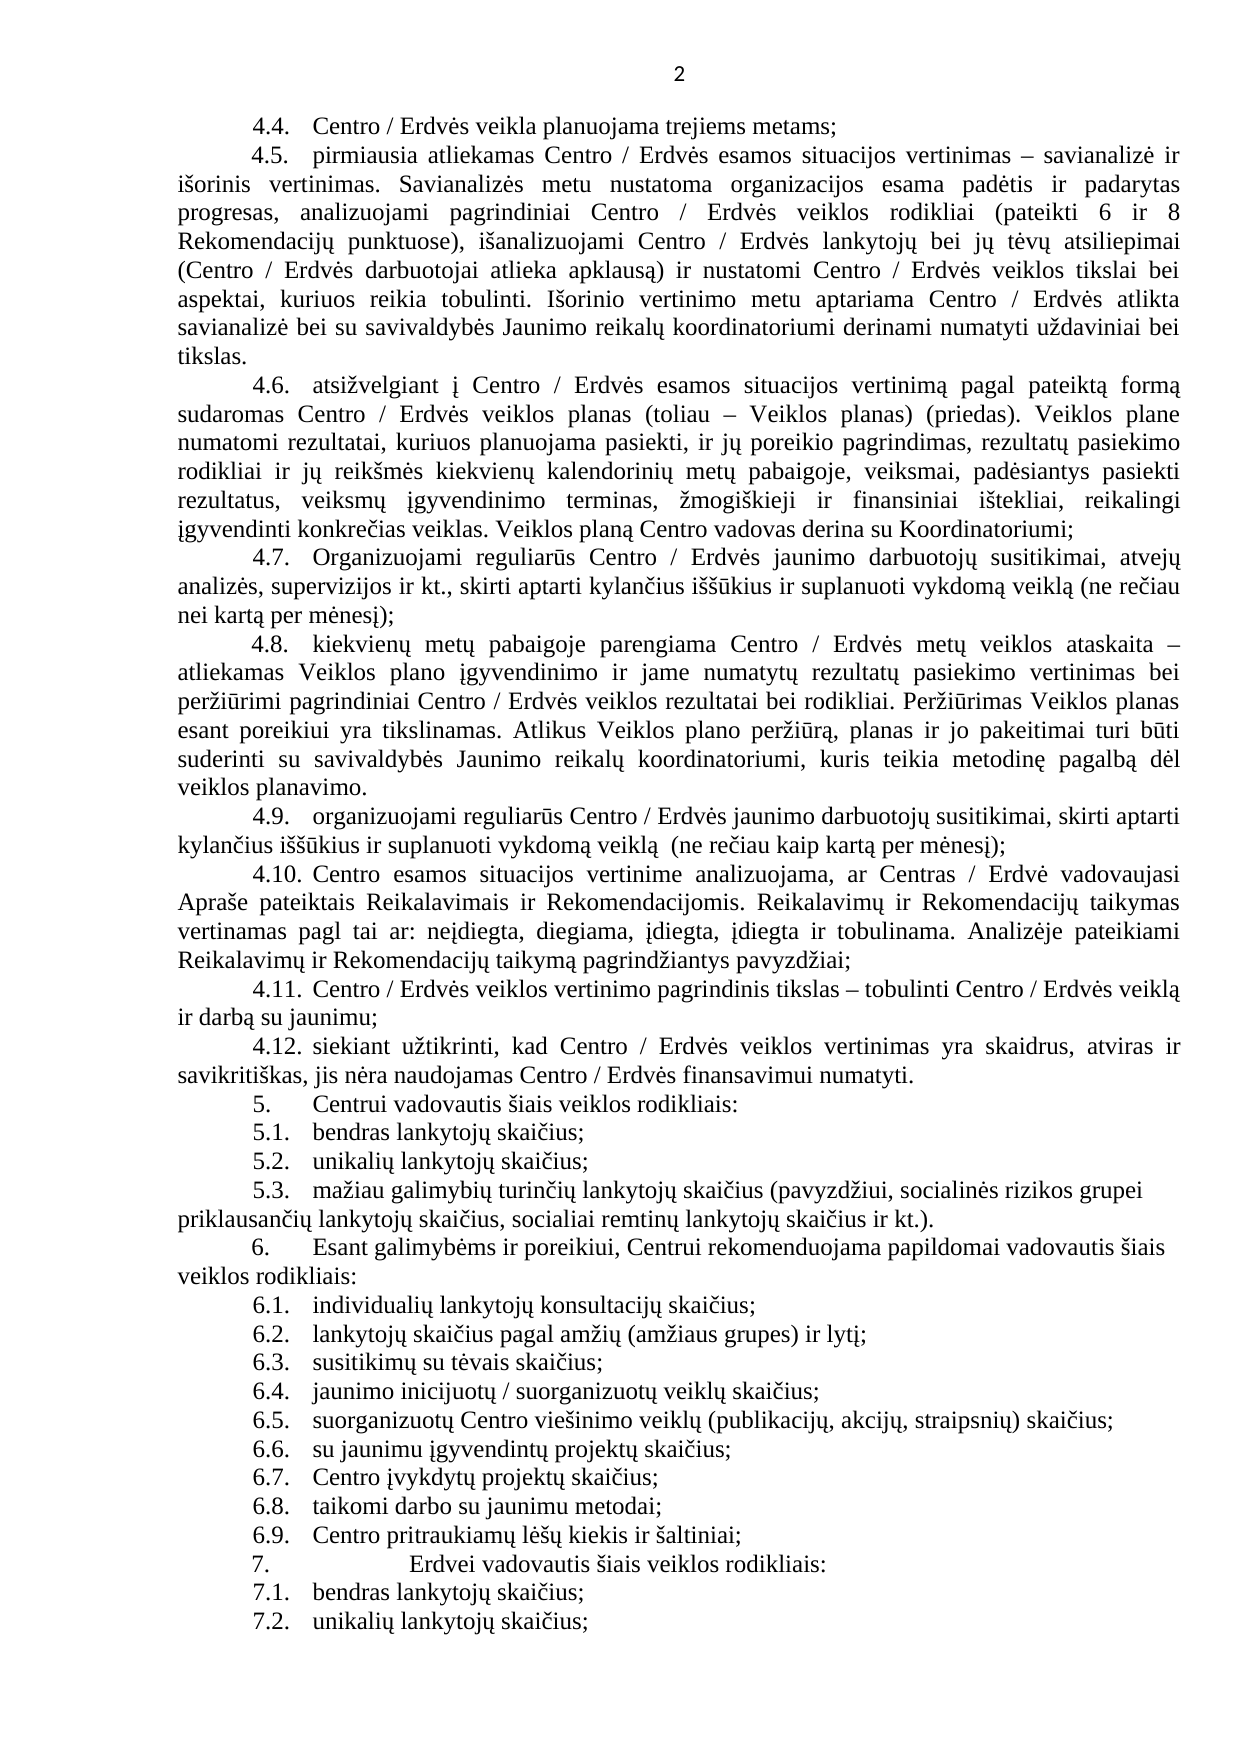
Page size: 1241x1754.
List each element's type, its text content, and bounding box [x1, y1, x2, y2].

text 4.12. siekiant užtikrinti, kad Centro / Erdvės veiklos vertinimas yra skaidrus, atviras ir savikritiškas, jis nėra naudojamas Centro / Erdvės finansavimui numatyti. [177, 1031, 1181, 1089]
text 5.2. unikalių lankytojų skaičius; [177, 1146, 1181, 1175]
text 6.6. su jaunimu įgyvendintų projektų skaičius; [177, 1434, 1181, 1462]
text 6.5. suorganizuotų Centro viešinimo veiklų (publikacijų, akcijų, straipsnių) skaičius; [177, 1405, 1181, 1434]
text 6.8. taikomi darbo su jaunimu metodai; [177, 1491, 1181, 1520]
text 4.9. organizuojami reguliarūs Centro / Erdvės jaunimo darbuotojų susitikimai, skirti aptarti kylančius iššūkius ir suplanuoti vykdomą veiklą (ne rečiau kaip kartą per mėnesį); [177, 801, 1181, 859]
text 5. Centrui vadovautis šiais veiklos rodikliais: [177, 1089, 1181, 1117]
text 4.6. atsižvelgiant į Centro / Erdvės esamos situacijos vertinimą pagal pateiktą formą sudaromas Centro / Erdvės veiklos planas (toliau – Veiklos planas) (priedas). Veiklos plane numatomi rezultatai, kuriuos planuojama pasiekti, ir jų poreikio pagrindimas, rezultatų pasiekimo rodikliai ir jų reikšmės kiekvienų kalendorinių metų pabaigoje, veiksmai, padėsiantys pasiekti rezultatus, veiksmų įgyvendinimo terminas, žmogiškieji ir finansiniai ištekliai, reikalingi įgyvendinti konkrečias veiklas. Veiklos planą Centro vadovas derina su Koordinatoriumi; [177, 370, 1181, 542]
text 4.8. kiekvienų metų pabaigoje parengiama Centro / Erdvės metų veiklos ataskaita – atliekamas Veiklos plano įgyvendinimo ir jame numatytų rezultatų pasiekimo vertinimas bei peržiūrimi pagrindiniai Centro / Erdvės veiklos rezultatai bei rodikliai. Peržiūrimas Veiklos planas esant poreikiui yra tikslinamas. Atlikus Veiklos plano peržiūrą, planas ir jo pakeitimai turi būti suderinti su savivaldybės Jaunimo reikalų koordinatoriumi, kuris teikia metodinę pagalbą dėl veiklos planavimo. [177, 629, 1181, 801]
text 7.2. unikalių lankytojų skaičius; [177, 1606, 1181, 1635]
text 4.5. pirmiausia atliekamas Centro / Erdvės esamos situacijos vertinimas – savianalizė ir išorinis vertinimas. Savianalizės metu nustatoma organizacijos esama padėtis ir padarytas progresas, analizuojami pagrindiniai Centro / Erdvės veiklos rodikliai (pateikti 6 ir 8 Rekomendacijų punktuose), išanalizuojami Centro / Erdvės lankytojų bei jų tėvų atsiliepimai (Centro / Erdvės darbuotojai atlieka apklausą) ir nustatomi Centro / Erdvės veiklos tikslai bei aspektai, kuriuos reikia tobulinti. Išorinio vertinimo metu aptariama Centro / Erdvės atlikta savianalizė bei su savivaldybės Jaunimo reikalų koordinatoriumi derinami numatyti uždaviniai bei tikslas. [177, 140, 1181, 370]
text 6. Esant galimybėms ir poreikiui, Centrui rekomenduojama papildomai vadovautis šiais veiklos rodikliais: [177, 1232, 1181, 1290]
text 7. Erdvei vadovautis šiais veiklos rodikliais: [251, 1549, 1181, 1577]
text 5.3. mažiau galimybių turinčių lankytojų skaičius (pavyzdžiui, socialinės rizikos grupei priklausančių lankytojų skaičius, socialiai remtinų lankytojų skaičius ir kt.). [177, 1175, 1181, 1232]
text 6.1. individualių lankytojų konsultacijų skaičius; [177, 1290, 1181, 1319]
text 5.1. bendras lankytojų skaičius; [177, 1117, 1181, 1146]
text 4.7. Organizuojami reguliarūs Centro / Erdvės jaunimo darbuotojų susitikimai, atvejų analizės, supervizijos ir kt., skirti aptarti kylančius iššūkius ir suplanuoti vykdomą veiklą (ne rečiau nei kartą per mėnesį); [177, 542, 1181, 629]
text 4.10. Centro esamos situacijos vertinime analizuojama, ar Centras / Erdvė vadovaujasi Apraše pateiktais Reikalavimais ir Rekomendacijomis. Reikalavimų ir Rekomendacijų taikymas vertinamas pagl tai ar: neįdiegta, diegiama, įdiegta, įdiegta ir tobulinama. Analizėje pateikiami Reikalavimų ir Rekomendacijų taikymą pagrindžiantys pavyzdžiai; [177, 859, 1181, 974]
text 4.11. Centro / Erdvės veiklos vertinimo pagrindinis tikslas – tobulinti Centro / Erdvės veiklą ir darbą su jaunimu; [177, 974, 1181, 1031]
text 4.4. Centro / Erdvės veikla planuojama trejiems metams; [177, 111, 1181, 140]
text 7.1. bendras lankytojų skaičius; [177, 1577, 1181, 1606]
text 6.9. Centro pritraukiamų lėšų kiekis ir šaltiniai; [177, 1520, 1181, 1549]
text 6.7. Centro įvykdytų projektų skaičius; [177, 1462, 1181, 1491]
text 6.3. susitikimų su tėvais skaičius; [177, 1347, 1181, 1376]
text 6.2. lankytojų skaičius pagal amžių (amžiaus grupes) ir lytį; [177, 1319, 1181, 1347]
text 6.4. jaunimo inicijuotų / suorganizuotų veiklų skaičius; [177, 1376, 1181, 1405]
